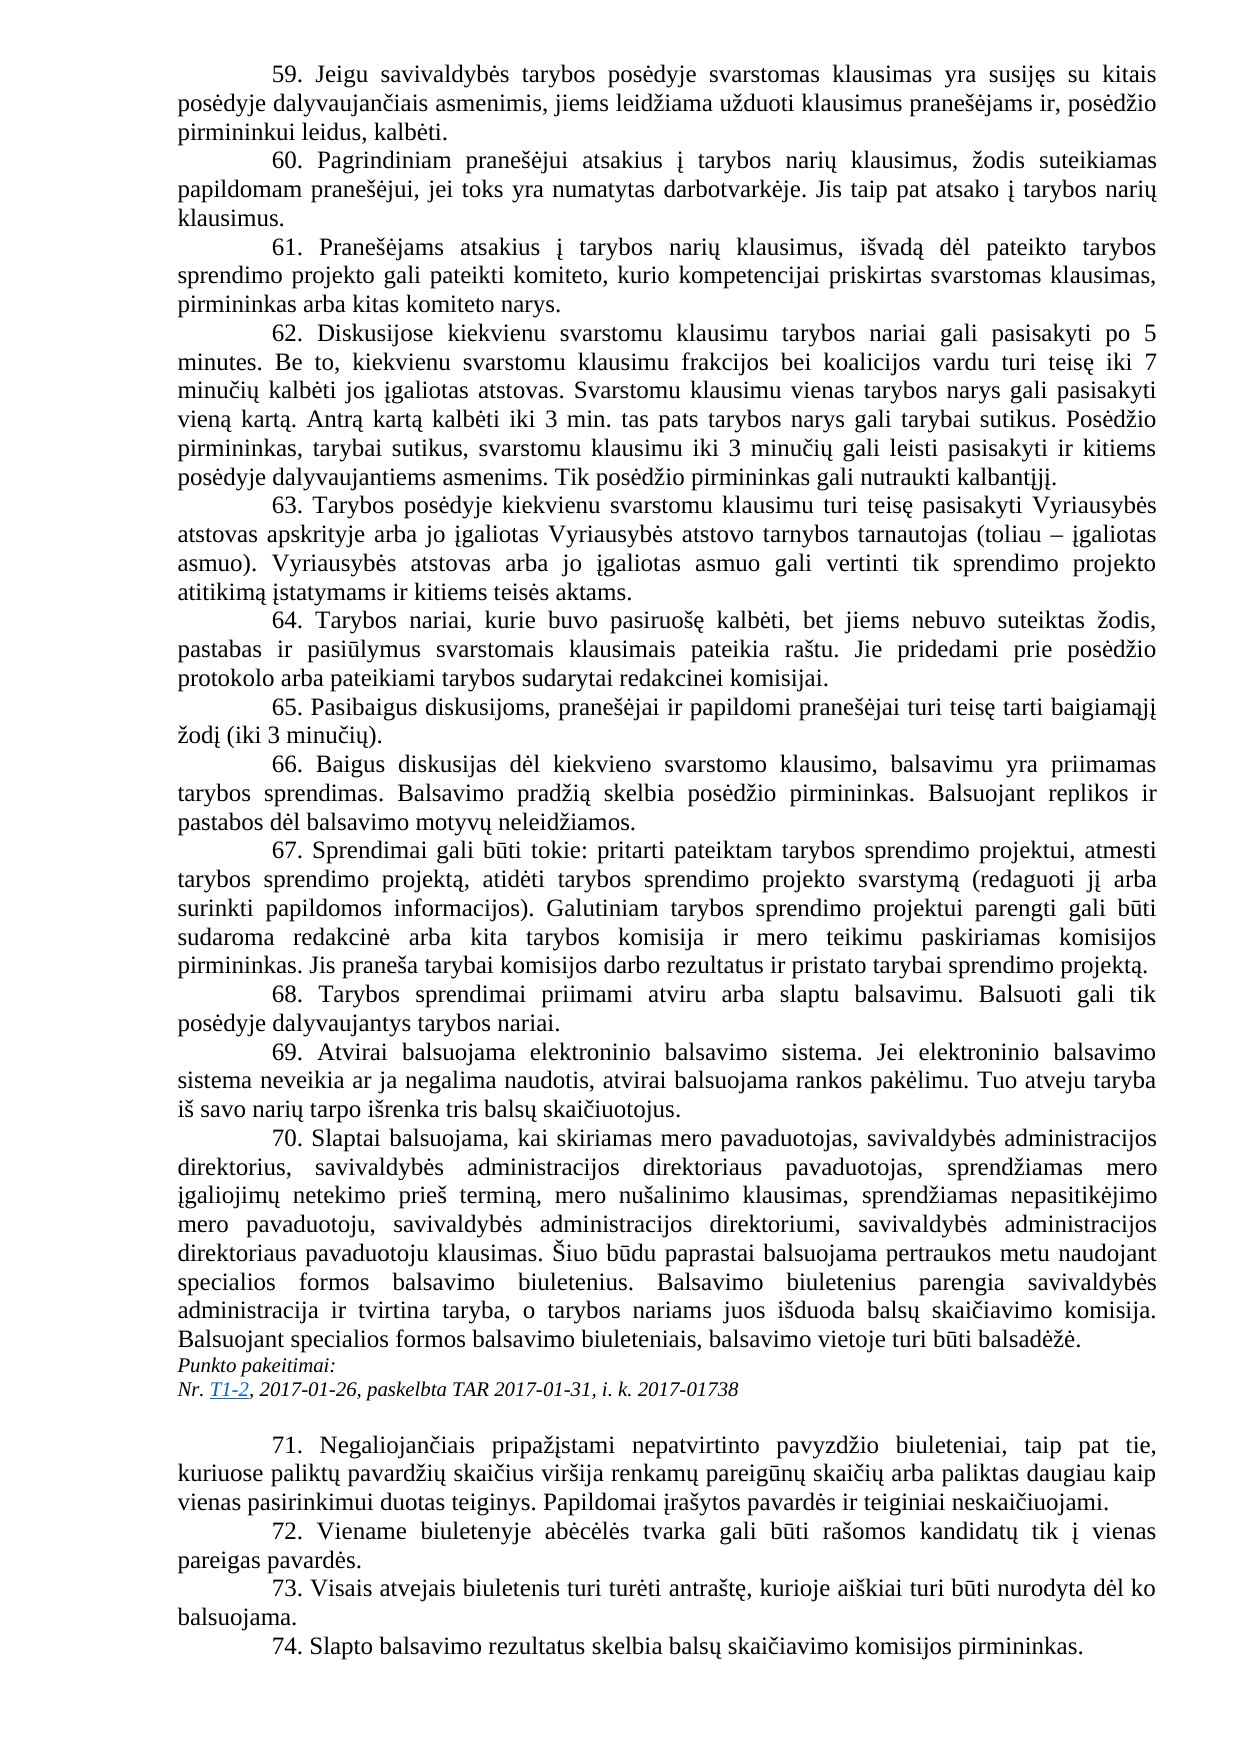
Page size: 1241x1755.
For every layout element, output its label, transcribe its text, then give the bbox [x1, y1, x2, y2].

text 67. Sprendimai gali būti tokie: pritarti pateiktam tarybos sprendimo projektui, atmesti tarybos sprendimo projektą, atidėti tarybos sprendimo projekto svarstymą (redaguoti jį arba surinkti papildomos informacijos). Galutiniam tarybos sprendimo projektui parengti gali būti sudaroma redakcinė arba kita tarybos komisija ir mero teikimu paskiriamas komisijos pirmininkas. Jis praneša tarybai komisijos darbo rezultatus ir pristato tarybai sprendimo projektą. [177, 835, 1158, 979]
text 60. Pagrindiniam pranešėjui atsakius į tarybos narių klausimus, žodis suteikiamas papildomam pranešėjui, jei toks yra numatytas darbotvarkėje. Jis taip pat atsako į tarybos narių klausimus. [177, 145, 1158, 232]
text Punkto pakeitimai: [177, 1353, 1158, 1377]
text 59. Jeigu savivaldybės tarybos posėdyje svarstomas klausimas yra susijęs su kitais posėdyje dalyvaujančiais asmenimis, jiems leidžiama užduoti klausimus pranešėjams ir, posėdžio pirmininkui leidus, kalbėti. [177, 59, 1158, 145]
text 63. Tarybos posėdyje kiekvienu svarstomu klausimu turi teisę pasisakyti Vyriausybės atstovas apskrityje arba jo įgaliotas Vyriausybės atstovo tarnybos tarnautojas (toliau – įgaliotas asmuo). Vyriausybės atstovas arba jo įgaliotas asmuo gali vertinti tik sprendimo projekto atitikimą įstatymams ir kitiems teisės aktams. [177, 490, 1158, 605]
text 71. Negaliojančiais pripažįstami nepatvirtinto pavyzdžio biuleteniai, taip pat tie, kuriuose paliktų pavardžių skaičius viršija renkamų pareigūnų skaičių arba paliktas daugiau kaip vienas pasirinkimui duotas teiginys. Papildomai įrašytos pavardės ir teiginiai neskaičiuojami. [177, 1430, 1158, 1516]
text 62. Diskusijose kiekvienu svarstomu klausimu tarybos nariai gali pasisakyti po 5 minutes. Be to, kiekvienu svarstomu klausimu frakcijos bei koalicijos vardu turi teisę iki 7 minučių kalbėti jos įgaliotas atstovas. Svarstomu klausimu vienas tarybos narys gali pasisakyti vieną kartą. Antrą kartą kalbėti iki 3 min. tas pats tarybos narys gali tarybai sutikus. Posėdžio pirmininkas, tarybai sutikus, svarstomu klausimu iki 3 minučių gali leisti pasisakyti ir kitiems posėdyje dalyvaujantiems asmenims. Tik posėdžio pirmininkas gali nutraukti kalbantįjį. [177, 318, 1158, 490]
text 64. Tarybos nariai, kurie buvo pasiruošę kalbėti, bet jiems nebuvo suteiktas žodis, pastabas ir pasiūlymus svarstomais klausimais pateikia raštu. Jie pridedami prie posėdžio protokolo arba pateikiami tarybos sudarytai redakcinei komisijai. [177, 605, 1158, 692]
text 73. Visais atvejais biuletenis turi turėti antraštę, kurioje aiškiai turi būti nurodyta dėl ko balsuojama. [177, 1573, 1158, 1631]
text 69. Atvirai balsuojama elektroninio balsavimo sistema. Jei elektroninio balsavimo sistema neveikia ar ja negalima naudotis, atvirai balsuojama rankos pakėlimu. Tuo atveju taryba iš savo narių tarpo išrenka tris balsų skaičiuotojus. [177, 1037, 1158, 1123]
text 74. Slapto balsavimo rezultatus skelbia balsų skaičiavimo komisijos pirmininkas. [177, 1631, 1158, 1660]
text 70. Slaptai balsuojama, kai skiriamas mero pavaduotojas, savivaldybės administracijos direktorius, savivaldybės administracijos direktoriaus pavaduotojas, sprendžiamas mero įgaliojimų netekimo prieš terminą, mero nušalinimo klausimas, sprendžiamas nepasitikėjimo mero pavaduotoju, savivaldybės administracijos direktoriumi, savivaldybės administracijos direktoriaus pavaduotoju klausimas. Šiuo būdu paprastai balsuojama pertraukos metu naudojant specialios formos balsavimo biuletenius. Balsavimo biuletenius parengia savivaldybės administracija ir tvirtina taryba, o tarybos nariams juos išduoda balsų skaičiavimo komisija. Balsuojant specialios formos balsavimo biuleteniais, balsavimo vietoje turi būti balsadėžė. [177, 1123, 1158, 1353]
text Nr. T1-2, 2017-01-26, paskelbta TAR 2017-01-31, i. k. 2017-01738 [177, 1377, 1158, 1401]
text 68. Tarybos sprendimai priimami atviru arba slaptu balsavimu. Balsuoti gali tik posėdyje dalyvaujantys tarybos nariai. [177, 979, 1158, 1037]
text 66. Baigus diskusijas dėl kiekvieno svarstomo klausimo, balsavimu yra priimamas tarybos sprendimas. Balsavimo pradžią skelbia posėdžio pirmininkas. Balsuojant replikos ir pastabos dėl balsavimo motyvų neleidžiamos. [177, 749, 1158, 835]
text 65. Pasibaigus diskusijoms, pranešėjai ir papildomi pranešėjai turi teisę tarti baigiamąjį žodį (iki 3 minučių). [177, 692, 1158, 749]
text 61. Pranešėjams atsakius į tarybos narių klausimus, išvadą dėl pateikto tarybos sprendimo projekto gali pateikti komiteto, kurio kompetencijai priskirtas svarstomas klausimas, pirmininkas arba kitas komiteto narys. [177, 232, 1158, 318]
text 72. Viename biuletenyje abėcėlės tvarka gali būti rašomos kandidatų tik į vienas pareigas pavardės. [177, 1516, 1158, 1573]
